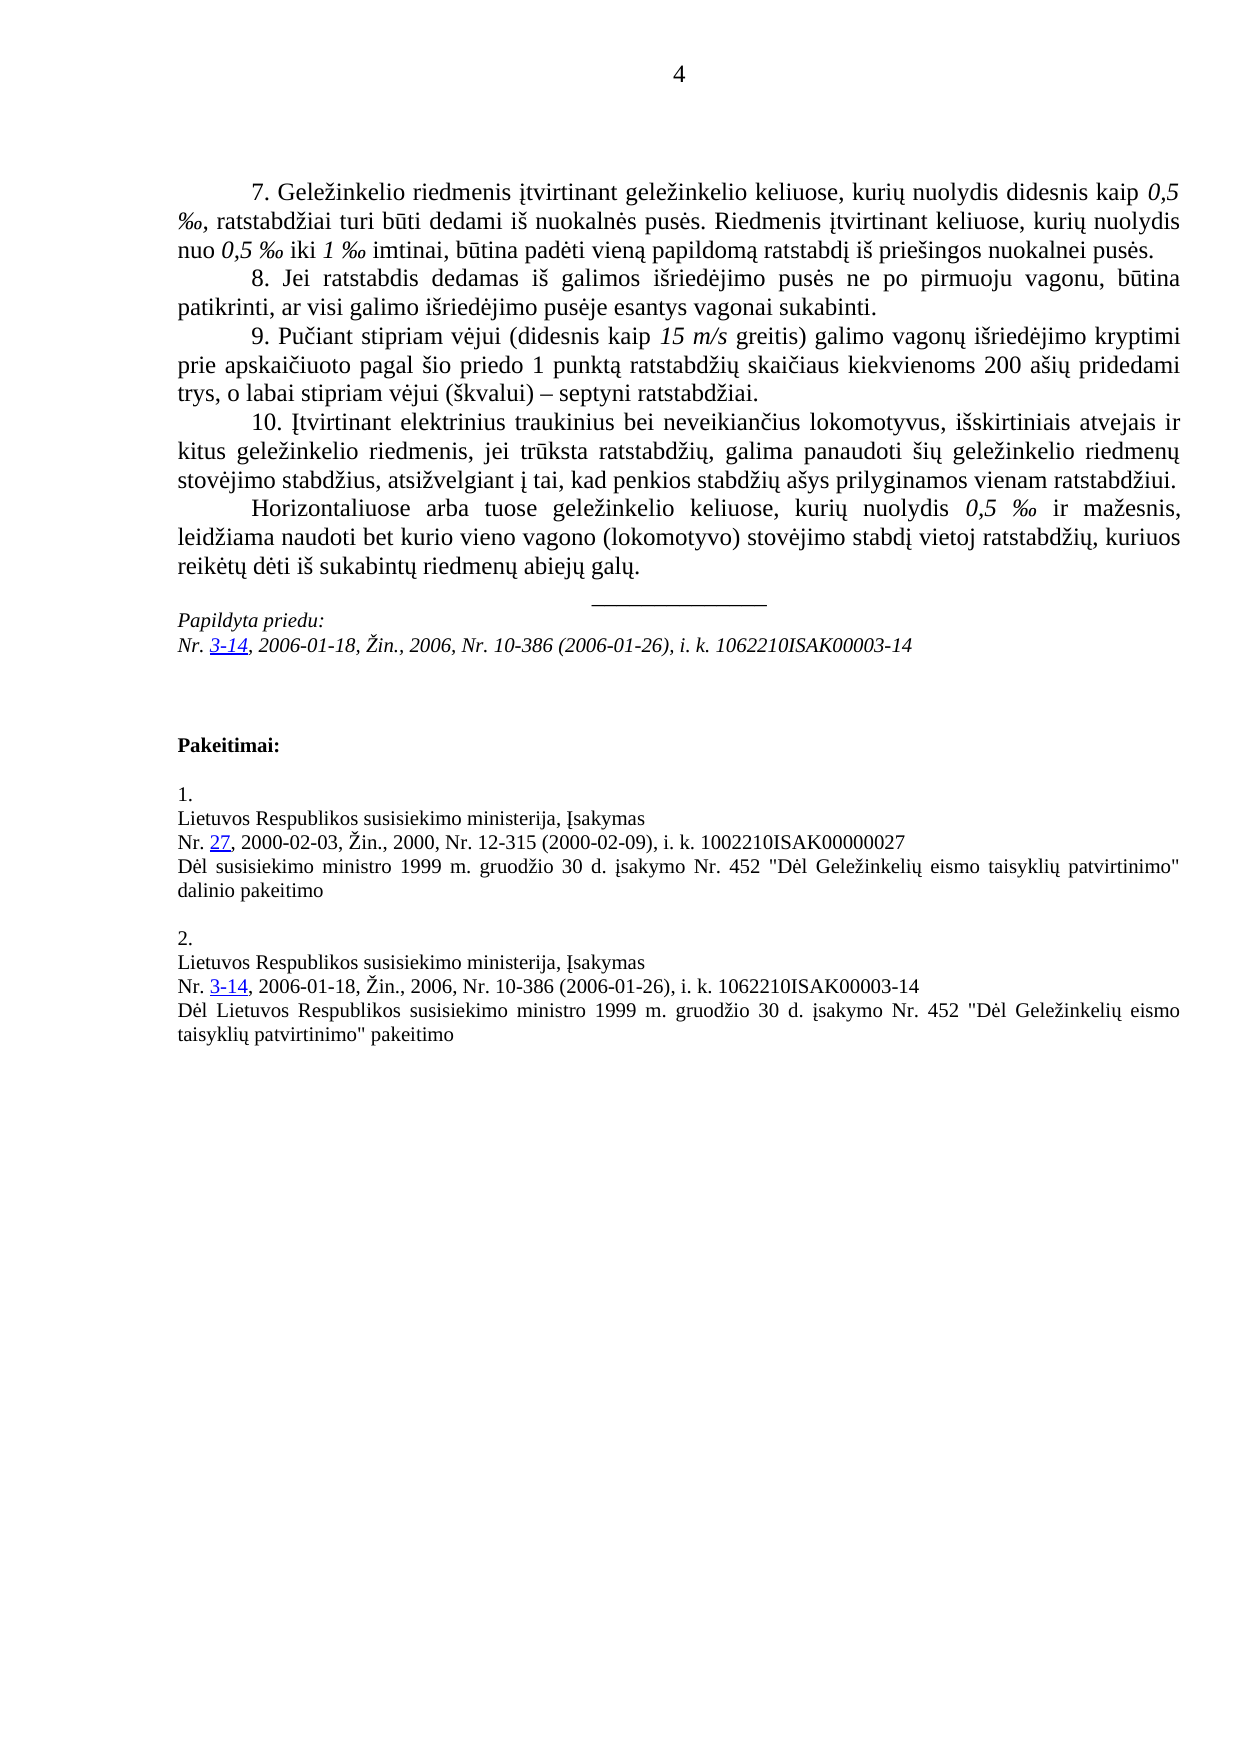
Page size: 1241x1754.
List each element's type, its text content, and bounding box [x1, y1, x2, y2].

text Nr. 27, 2000-02-03, Žin., 2000, Nr. 12-315 (2000-02-09), i. k. 1002210ISAK00000027 [177, 830, 1181, 854]
text Papildyta priedu: [177, 608, 1181, 632]
text 7. Geležinkelio riedmenis įtvirtinant geležinkelio keliuose, kurių nuolydis didesnis kaip 0,5 ‰, ratstabdžiai turi būti dedami iš nuokalnės pusės. Riedmenis įtvirtinant keliuose, kurių nuolydis nuo 0,5 ‰ iki 1 ‰ imtinai, būtina padėti vieną papildomą ratstabdį iš priešingos nuokalnei pusės. [177, 177, 1181, 263]
text Lietuvos Respublikos susisiekimo ministerija, Įsakymas [177, 806, 1181, 830]
text Horizontaliuose arba tuose geležinkelio keliuose, kurių nuolydis 0,5 ‰ ir mažesnis, leidžiama naudoti bet kurio vieno vagono (lokomotyvo) stovėjimo stabdį vietoj ratstabdžių, kuriuos reikėtų dėti iš sukabintų riedmenų abiejų galų. [177, 493, 1181, 580]
text 2. [177, 926, 1181, 950]
text 8. Jei ratstabdis dedamas iš galimos išriedėjimo pusės ne po pirmuoju vagonu, būtina patikrinti, ar visi galimo išriedėjimo pusėje esantys vagonai sukabinti. [177, 263, 1181, 321]
text Nr. 3-14, 2006-01-18, Žin., 2006, Nr. 10-386 (2006-01-26), i. k. 1062210ISAK00003-14 [177, 632, 1181, 657]
text Lietuvos Respublikos susisiekimo ministerija, Įsakymas [177, 950, 1181, 974]
text 1. [177, 782, 1181, 806]
text ______________ [177, 580, 1181, 608]
text 9. Pučiant stipriam vėjui (didesnis kaip 15 m/s greitis) galimo vagonų išriedėjimo kryptimi prie apskaičiuoto pagal šio priedo 1 punktą ratstabdžių skaičiaus kiekvienoms 200 ašių pridedami trys, o labai stipriam vėjui (škvalui) – septyni ratstabdžiai. [177, 321, 1181, 407]
text Nr. 3-14, 2006-01-18, Žin., 2006, Nr. 10-386 (2006-01-26), i. k. 1062210ISAK00003-14 [177, 974, 1181, 998]
text 10. Įtvirtinant elektrinius traukinius bei neveikiančius lokomotyvus, išskirtiniais atvejais ir kitus geležinkelio riedmenis, jei trūksta ratstabdžių, galima panaudoti šių geležinkelio riedmenų stovėjimo stabdžius, atsižvelgiant į tai, kad penkios stabdžių ašys prilyginamos vienam ratstabdžiui. [177, 407, 1181, 493]
text Dėl Lietuvos Respublikos susisiekimo ministro 1999 m. gruodžio 30 d. įsakymo Nr. 452 "Dėl Geležinkelių eismo taisyklių patvirtinimo" pakeitimo [177, 998, 1181, 1046]
text Dėl susisiekimo ministro 1999 m. gruodžio 30 d. įsakymo Nr. 452 "Dėl Geležinkelių eismo taisyklių patvirtinimo" dalinio pakeitimo [177, 854, 1181, 902]
text Pakeitimai: [177, 733, 1181, 757]
